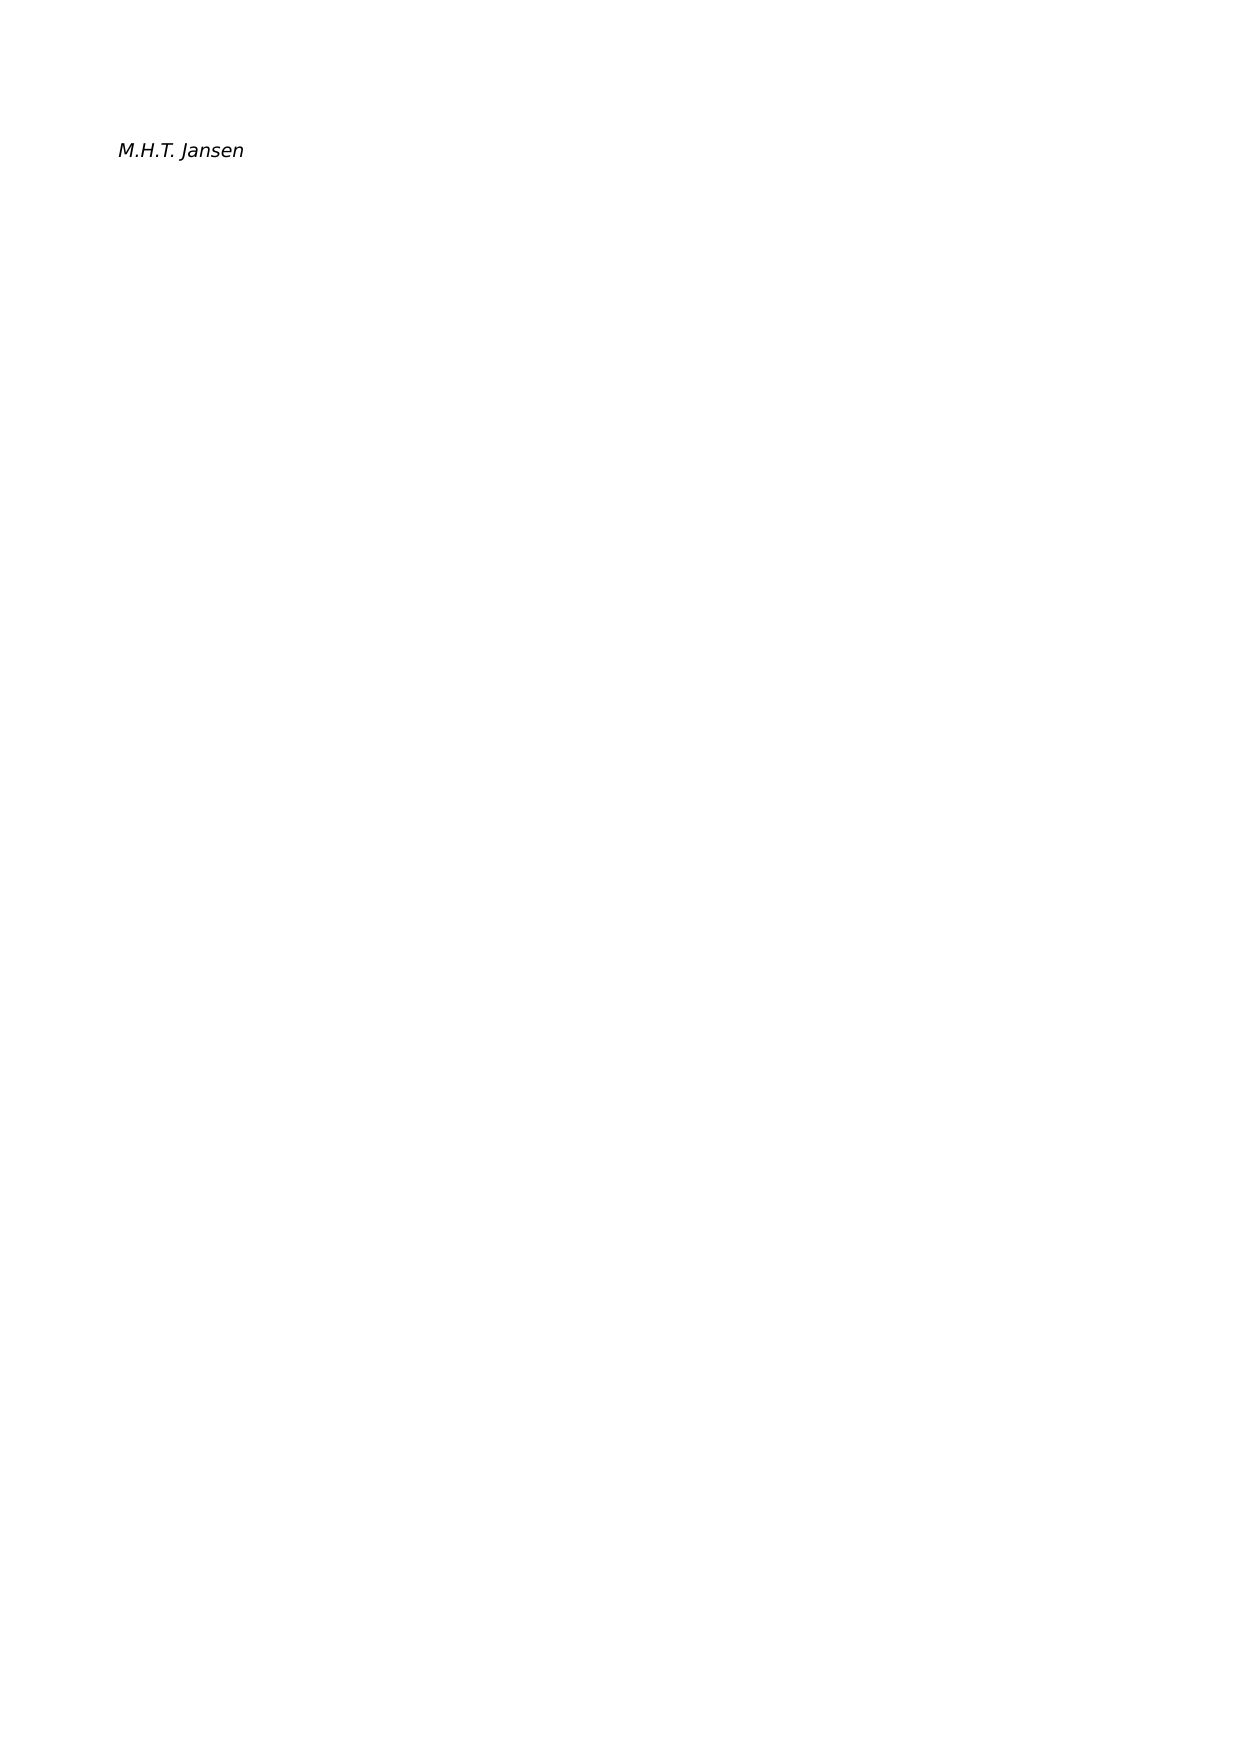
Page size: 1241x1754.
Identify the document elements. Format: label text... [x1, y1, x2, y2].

text M.H.T. Jansen [118, 118, 1122, 162]
